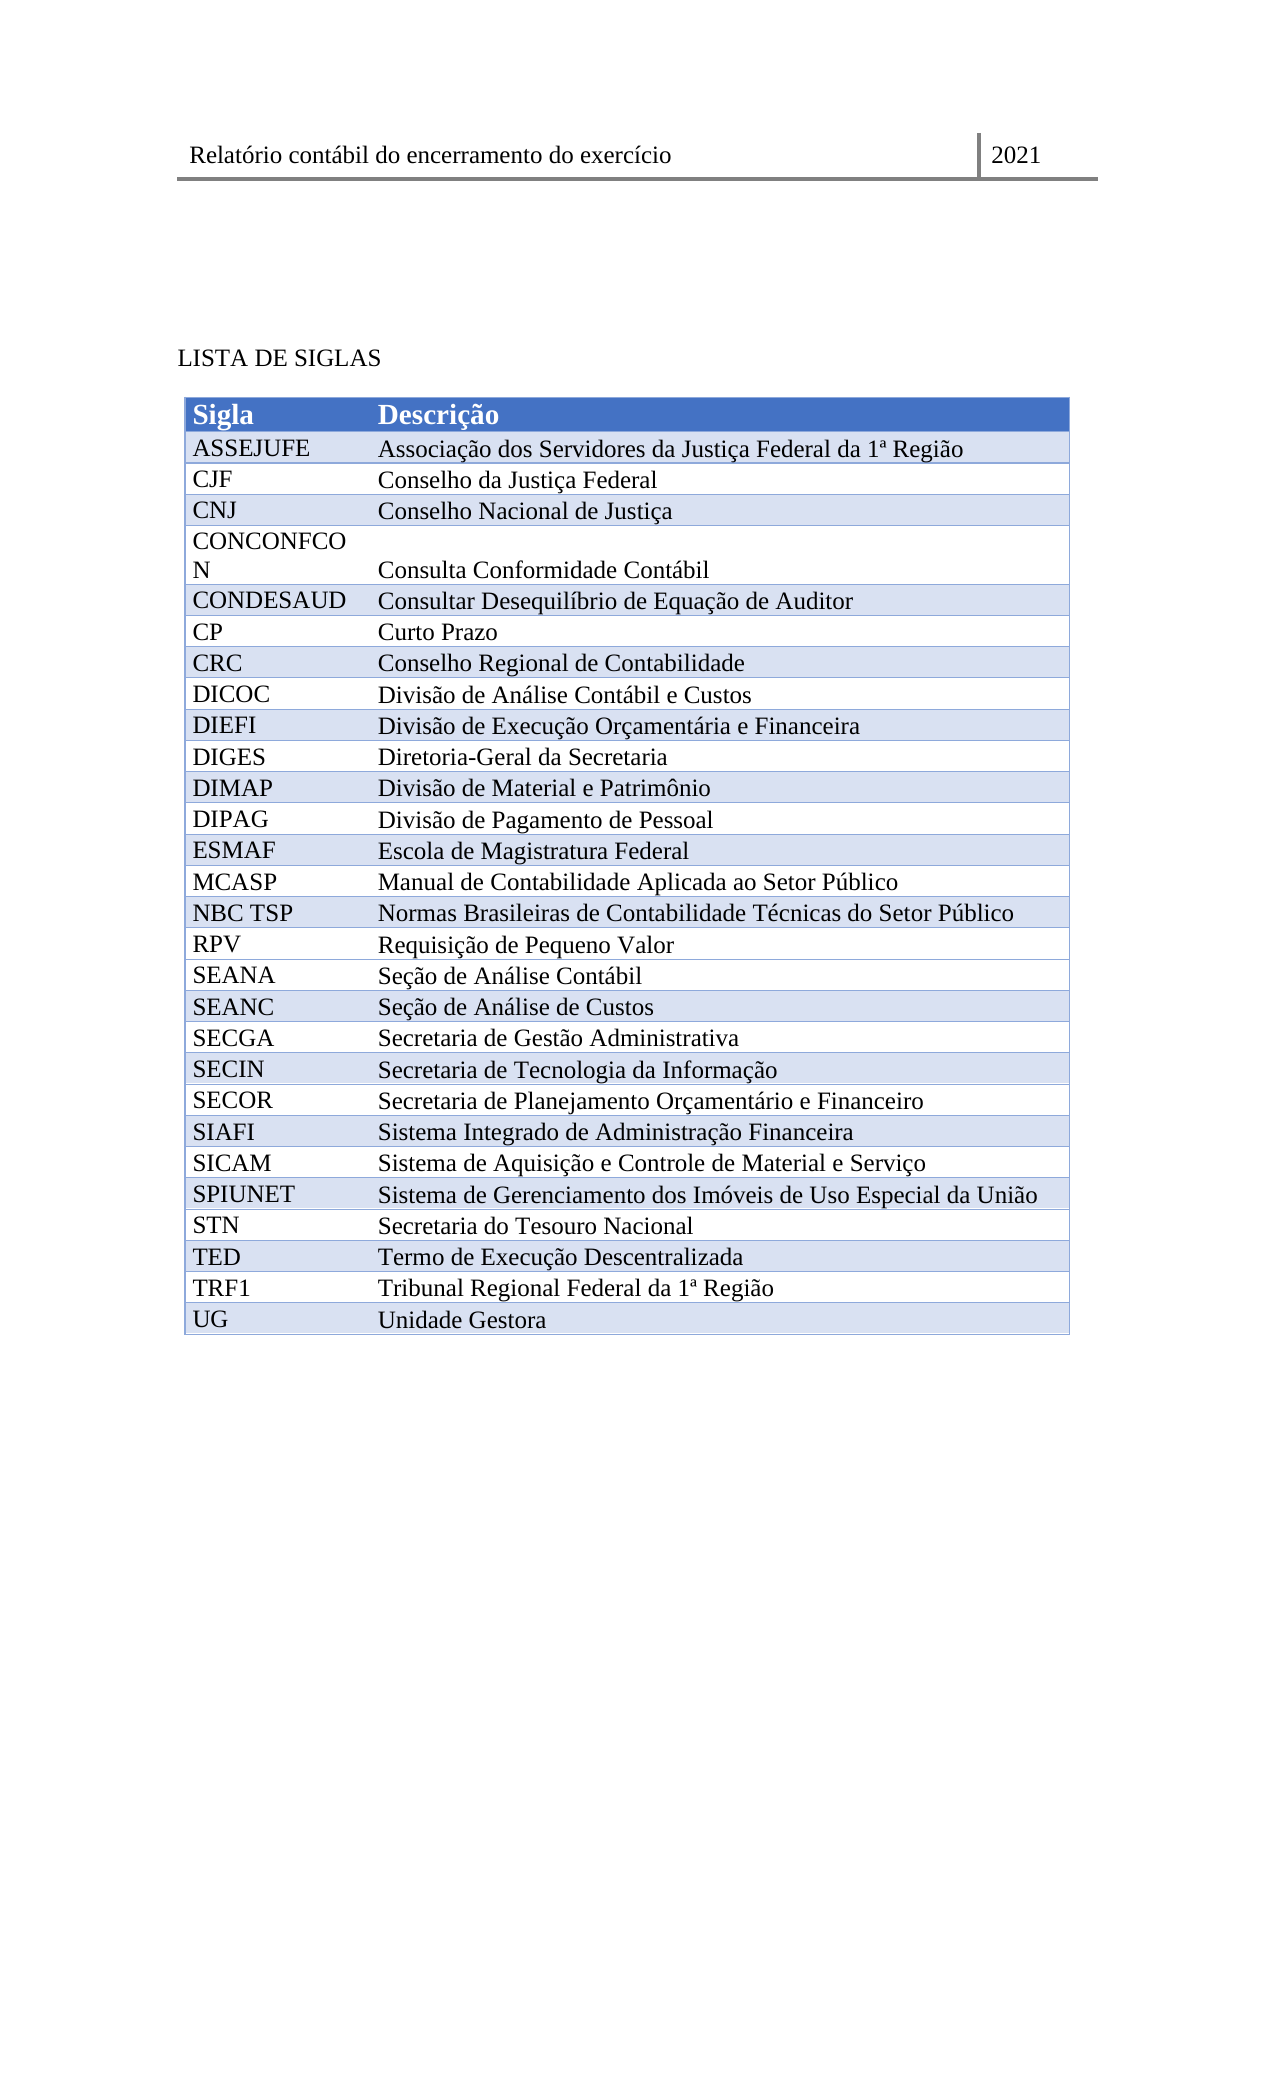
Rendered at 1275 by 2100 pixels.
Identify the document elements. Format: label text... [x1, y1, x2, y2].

table_cell Conselho da Justiça Federal [370, 464, 1069, 494]
table_cell Seção de Análise de Custos [370, 991, 1069, 1021]
table_cell Divisão de Análise Contábil e Custos [370, 678, 1069, 708]
table_cell Conselho Regional de Contabilidade [370, 647, 1069, 677]
table_cell SPIUNET [186, 1178, 370, 1208]
table_cell TRF1 [186, 1272, 370, 1302]
table_cell SEANA [186, 960, 370, 990]
table_cell CJF [186, 464, 370, 494]
table_cell Seção de Análise Contábil [370, 960, 1069, 990]
table_cell RPV [186, 928, 370, 958]
table_cell CRC [186, 647, 370, 677]
table_cell ESMAF [186, 835, 370, 865]
table_cell SIAFI [186, 1116, 370, 1146]
table_cell Termo de Execução Descentralizada [370, 1241, 1069, 1271]
table_cell DIMAP [186, 772, 370, 802]
table_cell Diretoria-Geral da Secretaria [370, 741, 1069, 771]
table_cell Requisição de Pequeno Valor [370, 928, 1069, 958]
table_cell Divisão de Pagamento de Pessoal [370, 803, 1069, 833]
table_cell TED [186, 1241, 370, 1271]
table_cell DIPAG [186, 803, 370, 833]
table_cell CONCONFCON [186, 526, 370, 583]
table_cell CP [186, 616, 370, 646]
table_cell NBC TSP [186, 897, 370, 927]
table_cell Associação dos Servidores da Justiça Federal da 1ª Região [370, 432, 1069, 462]
table_cell Consulta Conformidade Contábil [370, 526, 1069, 583]
table_cell Conselho Nacional de Justiça [370, 495, 1069, 525]
table_cell SECOR [186, 1085, 370, 1115]
table_cell Normas Brasileiras de Contabilidade Técnicas do Setor Público [370, 897, 1069, 927]
table_cell Consultar Desequilíbrio de Equação de Auditor [370, 585, 1069, 615]
table_cell SICAM [186, 1147, 370, 1177]
table_cell SECGA [186, 1022, 370, 1052]
table_cell Escola de Magistratura Federal [370, 835, 1069, 865]
table_cell Sistema de Aquisição e Controle de Material e Serviço [370, 1147, 1069, 1177]
table_cell CNJ [186, 495, 370, 525]
table_cell SEANC [186, 991, 370, 1021]
table_cell Curto Prazo [370, 616, 1069, 646]
table_cell Unidade Gestora [370, 1303, 1069, 1333]
table_cell Tribunal Regional Federal da 1ª Região [370, 1272, 1069, 1302]
table_cell SECIN [186, 1053, 370, 1083]
table_cell Secretaria do Tesouro Nacional [370, 1210, 1069, 1240]
table_cell Divisão de Execução Orçamentária e Financeira [370, 710, 1069, 740]
table_cell Divisão de Material e Patrimônio [370, 772, 1069, 802]
table_cell Sistema Integrado de Administração Financeira [370, 1116, 1069, 1146]
table_header Descrição [370, 398, 1069, 431]
table_cell DIEFI [186, 710, 370, 740]
table_cell Sistema de Gerenciamento dos Imóveis de Uso Especial da União [370, 1178, 1069, 1208]
table_header Sigla [186, 398, 370, 431]
table_cell Secretaria de Tecnologia da Informação [370, 1053, 1069, 1083]
table_cell Secretaria de Planejamento Orçamentário e Financeiro [370, 1085, 1069, 1115]
table_cell STN [186, 1210, 370, 1240]
table_cell Secretaria de Gestão Administrativa [370, 1022, 1069, 1052]
table_cell DICOC [186, 678, 370, 708]
table_cell CONDESAUD [186, 585, 370, 615]
table_cell MCASP [186, 866, 370, 896]
table_cell DIGES [186, 741, 370, 771]
text LISTA DE SIGLAS [177, 343, 1098, 372]
table_cell UG [186, 1303, 370, 1333]
table_cell Manual de Contabilidade Aplicada ao Setor Público [370, 866, 1069, 896]
table_cell ASSEJUFE [186, 432, 370, 462]
